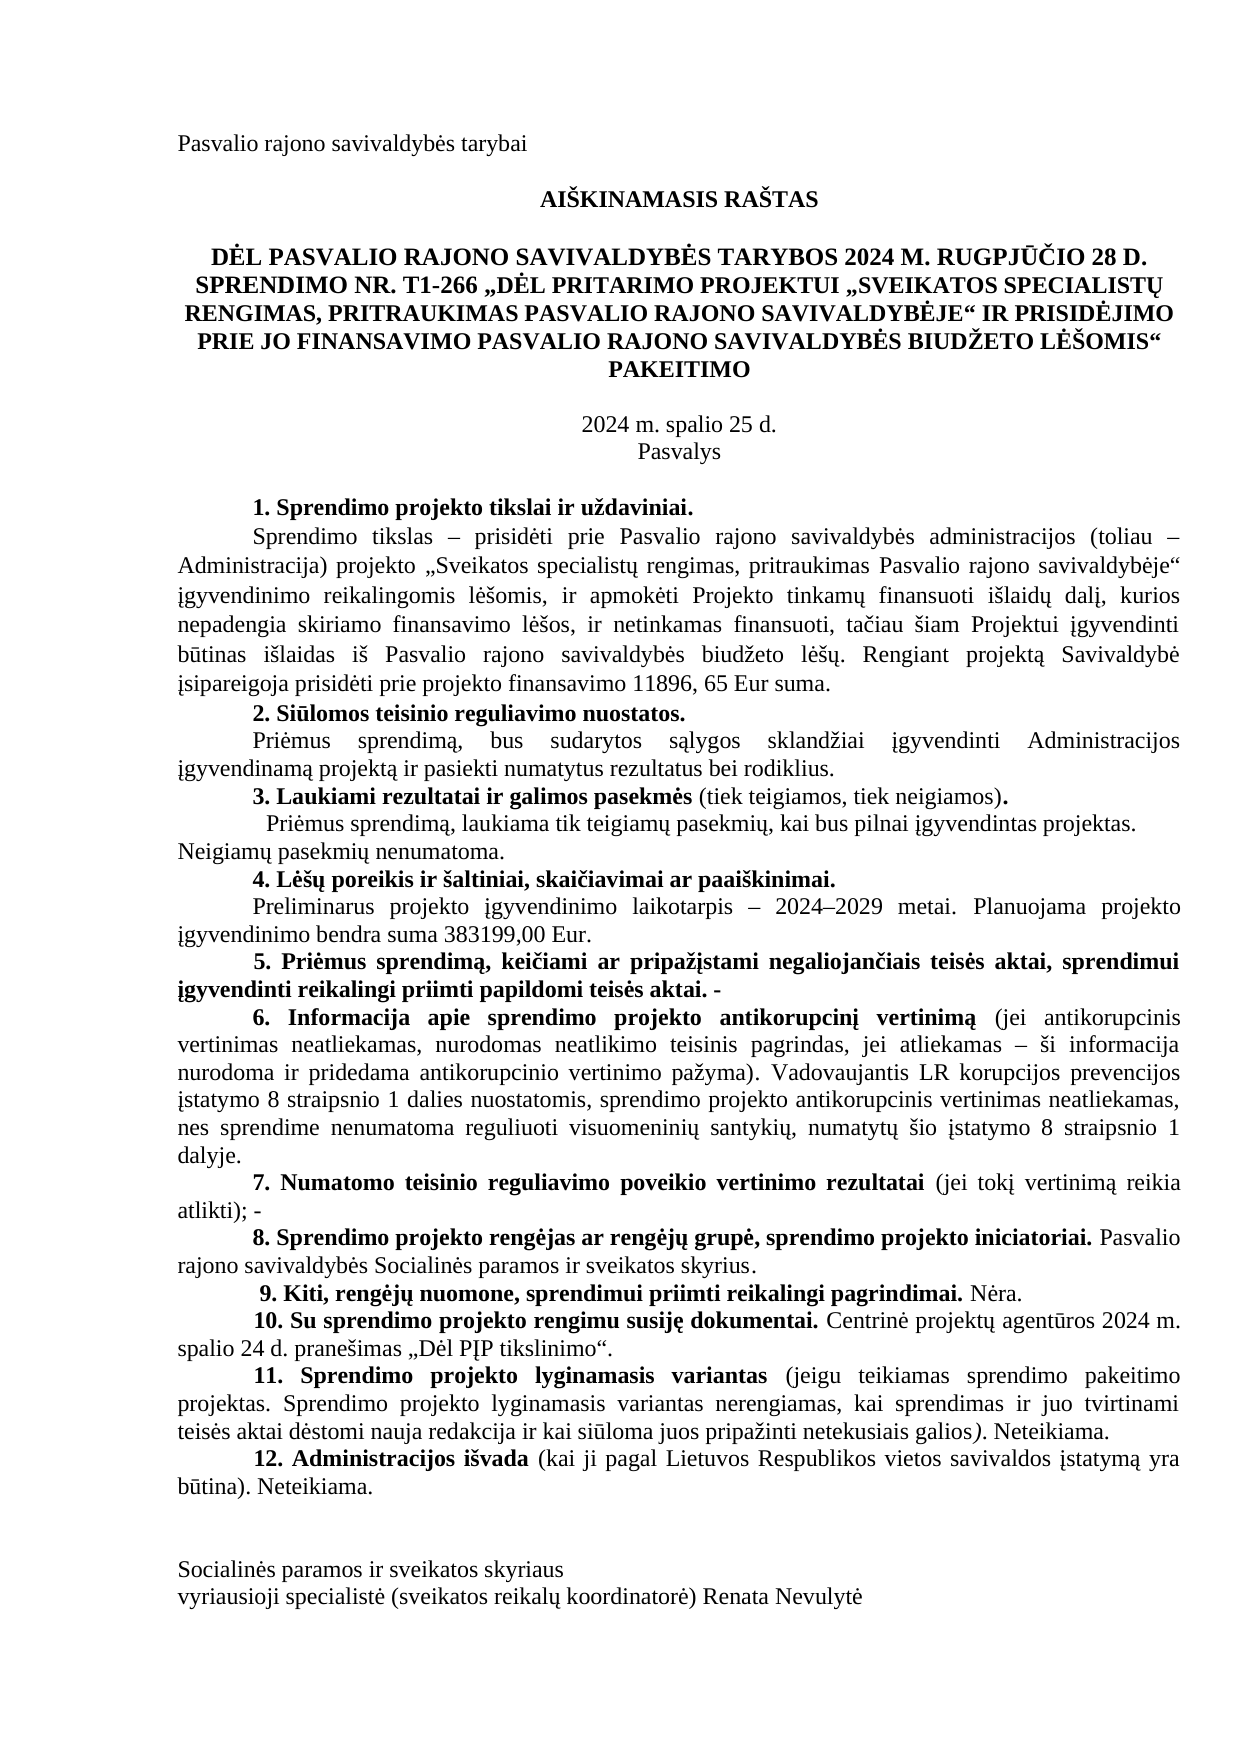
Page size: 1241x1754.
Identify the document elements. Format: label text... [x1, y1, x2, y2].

text Dėl pasvalio rajono savivaldybės tarybos 2024 m. rugpjūčio 28 d. sprendimo nr. t1-266 „Dėl pritarimo projektui „Sveikatos specialistų rengimas, pritraukimas Pasvalio rajono savivaldybėje“ ir prisidėjimo prie jo finansavimo pasvalio rajono savivaldybės biudžeto lėšomis“ pakeitimo [177, 242, 1181, 382]
text AIŠKINAMASIS RAŠTAS [177, 186, 1181, 213]
text Sprendimo tikslas – prisidėti prie Pasvalio rajono savivaldybės administracijos (toliau – Administracija) projekto „Sveikatos specialistų rengimas, pritraukimas Pasvalio rajono savivaldybėje“ įgyvendinimo reikalingomis lėšomis, ir apmokėti Projekto tinkamų finansuoti išlaidų dalį, kurios nepadengia skiriamo finansavimo lėšos, ir netinkamas finansuoti, tačiau šiam Projektui įgyvendinti būtinas išlaidas iš Pasvalio rajono savivaldybės biudžeto lėšų. Rengiant projektą Savivaldybė įsipareigoja prisidėti prie projekto finansavimo 11896, 65 Eur suma. [177, 522, 1181, 697]
text Priėmus sprendimą, bus sudarytos sąlygos sklandžiai įgyvendinti Administracijos įgyvendinamą projektą ir pasiekti numatytus rezultatus bei rodiklius. [177, 727, 1181, 782]
text 4. Lėšų poreikis ir šaltiniai, skaičiavimai ar paaiškinimai. [177, 864, 1181, 892]
text Neigiamų pasekmių nenumatoma. [177, 837, 1181, 864]
text 9. Kiti, rengėjų nuomone, sprendimui priimti reikalingi pagrindimai. Nėra. [177, 1279, 1181, 1306]
text 8. Sprendimo projekto rengėjas ar rengėjų grupė, sprendimo projekto iniciatoriai. Pasvalio rajono savivaldybės Socialinės paramos ir sveikatos skyrius. [177, 1223, 1181, 1279]
text 6. Informacija apie sprendimo projekto antikorupcinį vertinimą (jei antikorupcinis vertinimas neatliekamas, nurodomas neatlikimo teisinis pagrindas, jei atliekamas – ši informacija nurodoma ir pridedama antikorupcinio vertinimo pažyma). Vadovaujantis LR korupcijos prevencijos įstatymo 8 straipsnio 1 dalies nuostatomis, sprendimo projekto antikorupcinis vertinimas neatliekamas, nes sprendime nenumatoma reguliuoti visuomeninių santykių, numatytų šio įstatymo 8 straipsnio 1 dalyje. [177, 1003, 1181, 1168]
text 3. Laukiami rezultatai ir galimos pasekmės (tiek teigiamos, tiek neigiamos). [177, 782, 1181, 809]
text 2024 m. spalio 25 d. [177, 410, 1181, 437]
text Pasvalys [177, 437, 1181, 465]
text Pasvalio rajono savivaldybės tarybai [177, 129, 1181, 157]
text Socialinės paramos ir sveikatos skyriaus [177, 1555, 1181, 1582]
text 11. Sprendimo projekto lyginamasis variantas (jeigu teikiamas sprendimo pakeitimo projektas. Sprendimo projekto lyginamasis variantas nerengiamas, kai sprendimas ir juo tvirtinami teisės aktai dėstomi nauja redakcija ir kai siūloma juos pripažinti netekusiais galios). Neteikiama. [177, 1361, 1181, 1444]
text Priėmus sprendimą, laukiama tik teigiamų pasekmių, kai bus pilnai įgyvendintas projektas. [177, 809, 1181, 837]
text 10. Su sprendimo projekto rengimu susiję dokumentai. Centrinė projektų agentūros 2024 m. spalio 24 d. pranešimas „Dėl PĮP tikslinimo“. [177, 1306, 1181, 1361]
text 7. Numatomo teisinio reguliavimo poveikio vertinimo rezultatai (jei tokį vertinimą reikia atlikti); - [177, 1168, 1181, 1223]
text Preliminarus projekto įgyvendinimo laikotarpis – 2024–2029 metai. Planuojama projekto įgyvendinimo bendra suma 383199,00 Eur. [177, 892, 1181, 947]
text 1. Sprendimo projekto tikslai ir uždaviniai. [177, 493, 1181, 520]
text 2. Siūlomos teisinio reguliavimo nuostatos. [177, 699, 1181, 727]
text vyriausioji specialistė (sveikatos reikalų koordinatorė) Renata Nevulytė [177, 1582, 1181, 1610]
text 12. Administracijos išvada (kai ji pagal Lietuvos Respublikos vietos savivaldos įstatymą yra būtina). Neteikiama. [177, 1444, 1181, 1499]
text 5. Priėmus sprendimą, keičiami ar pripažįstami negaliojančiais teisės aktai, sprendimui įgyvendinti reikalingi priimti papildomi teisės aktai. - [177, 947, 1181, 1003]
